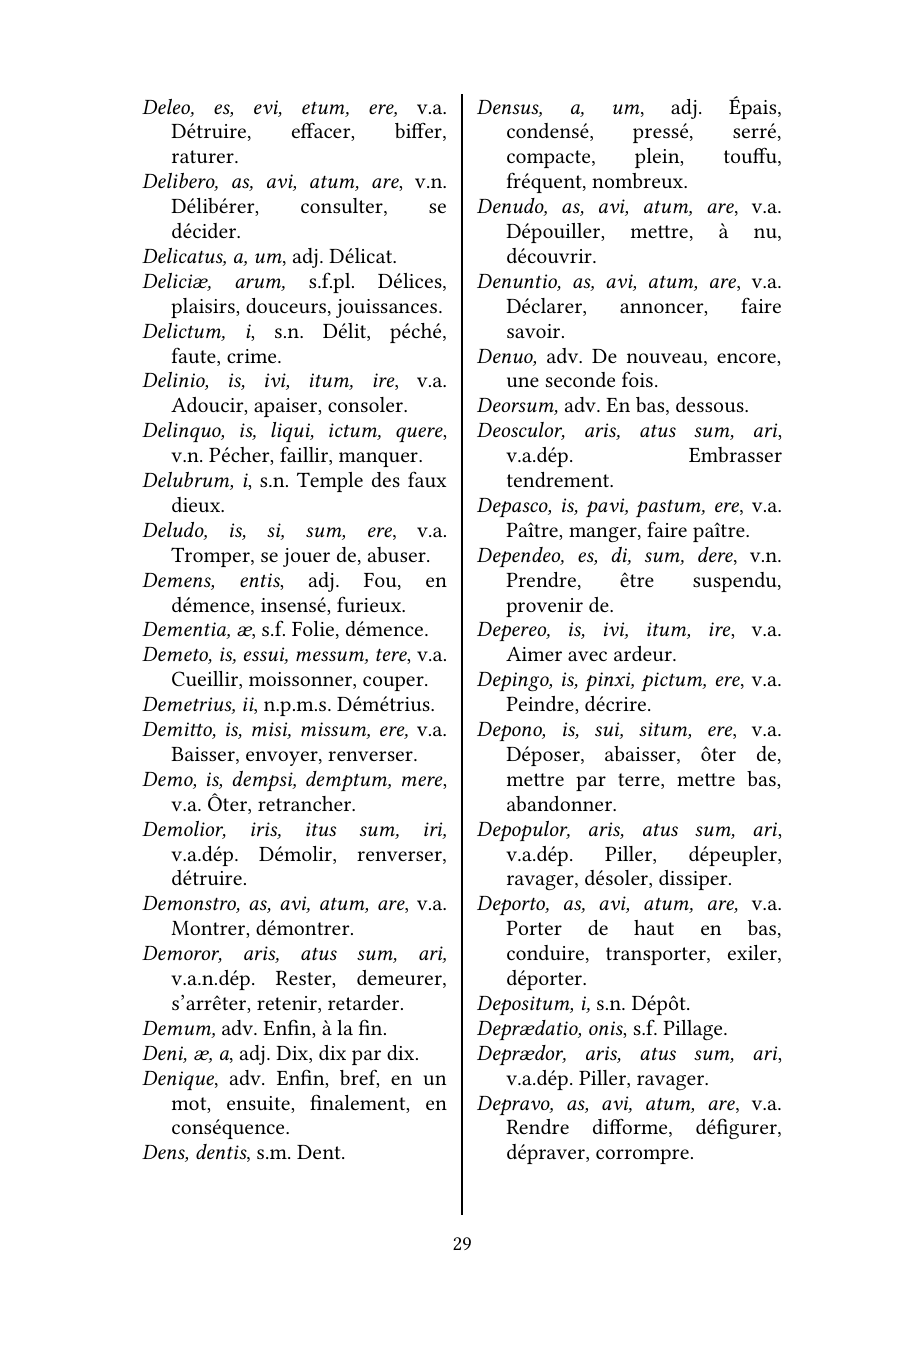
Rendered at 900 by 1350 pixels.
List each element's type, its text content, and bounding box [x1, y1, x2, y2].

text Dependeo, es, di, sum, dere, v.n. Prendre, être suspendu, provenir de. [476, 543, 782, 617]
text Demens, entis, adj. Fou, en démence, insensé, furieux. [142, 567, 447, 617]
text Delinquo, is, liqui, ictum, quere, v.n. Pécher, faillir, manquer. [142, 418, 447, 468]
text Deprædatio, onis, s.f. Pillage. [476, 1016, 782, 1041]
text Denique, adv. Enfin, bref, en un mot, ensuite, finalement, en conséquence. [142, 1065, 447, 1140]
text Depositum, i, s.n. Dépôt. [476, 991, 782, 1016]
text Deliciæ, arum, s.f.pl. Délices, plaisirs, douceurs, jouissances. [142, 269, 447, 318]
text Depravo, as, avi, atum, are, v.a. Rendre difforme, défigurer, dépraver, corrompre. [476, 1090, 782, 1165]
text Delubrum, i, s.n. Temple des faux dieux. [142, 468, 447, 518]
text Delictum, i, s.n. Délit, péché, faute, crime. [142, 318, 447, 368]
text Depingo, is, pinxi, pictum, ere, v.a. Peindre, décrire. [476, 667, 782, 717]
text Denudo, as, avi, atum, are, v.a. Dépouiller, mettre, à nu, découvrir. [476, 194, 782, 269]
text Demolior, iris, itus sum, iri, v.a.dép. Démolir, renverser, détruire. [142, 816, 447, 891]
text Delicatus, a, um, adj. Délicat. [142, 244, 447, 269]
text Denuo, adv. De nouveau, encore, une seconde fois. [476, 343, 782, 393]
text Depono, is, sui, situm, ere, v.a. Déposer, abaisser, ôter de, mettre par terre, mettre bas, abandonner. [476, 717, 782, 816]
text Demitto, is, misi, missum, ere, v.a. Baisser, envoyer, renverser. [142, 717, 447, 767]
text Deludo, is, si, sum, ere, v.a. Tromper, se jouer de, abuser. [142, 518, 447, 567]
text Deprædor, aris, atus sum, ari, v.a.dép. Piller, ravager. [476, 1041, 782, 1090]
text Depasco, is, pavi, pastum, ere, v.a. Paître, manger, faire paître. [476, 493, 782, 543]
text Demoror, aris, atus sum, ari, v.a.n.dép. Rester, demeurer, s’arrêter, retenir, retarder. [142, 941, 447, 1016]
text Delinio, is, ivi, itum, ire, v.a. Adoucir, apaiser, consoler. [142, 368, 447, 418]
text Denuntio, as, avi, atum, are, v.a. Déclarer, annoncer, faire savoir. [476, 269, 782, 343]
text Dens, dentis, s.m. Dent. [142, 1140, 447, 1165]
text Depopulor, aris, atus sum, ari, v.a.dép. Piller, dépeupler, ravager, désoler, dissiper. [476, 816, 782, 891]
text Depereo, is, ivi, itum, ire, v.a. Aimer avec ardeur. [476, 617, 782, 667]
text Dementia, æ, s.f. Folie, démence. [142, 617, 447, 642]
text Deni, æ, a, adj. Dix, dix par dix. [142, 1041, 447, 1065]
text Demum, adv. Enfin, à la fin. [142, 1016, 447, 1041]
text Deleo, es, evi, etum, ere, v.a. Détruire, effacer, biffer, raturer. [142, 94, 447, 169]
text Demonstro, as, avi, atum, are, v.a. Montrer, démontrer. [142, 891, 447, 941]
text Deosculor, aris, atus sum, ari, v.a.dép. Embrasser tendrement. [476, 418, 782, 493]
text Demo, is, dempsi, demptum, mere, v.a. Ôter, retrancher. [142, 767, 447, 816]
text Demeto, is, essui, messum, tere, v.a. Cueillir, moissonner, couper. [142, 642, 447, 692]
text Deporto, as, avi, atum, are, v.a. Porter de haut en bas, conduire, transporter, exiler, déporter. [476, 891, 782, 991]
text Deorsum, adv. En bas, dessous. [476, 393, 782, 418]
text Demetrius, ii, n.p.m.s. Démétrius. [142, 692, 447, 717]
text Delibero, as, avi, atum, are, v.n. Délibérer, consulter, se décider. [142, 169, 447, 244]
text Densus, a, um, adj. Épais, condensé, pressé, serré, compacte, plein, touffu, fréquent, nombreux. [476, 94, 782, 194]
